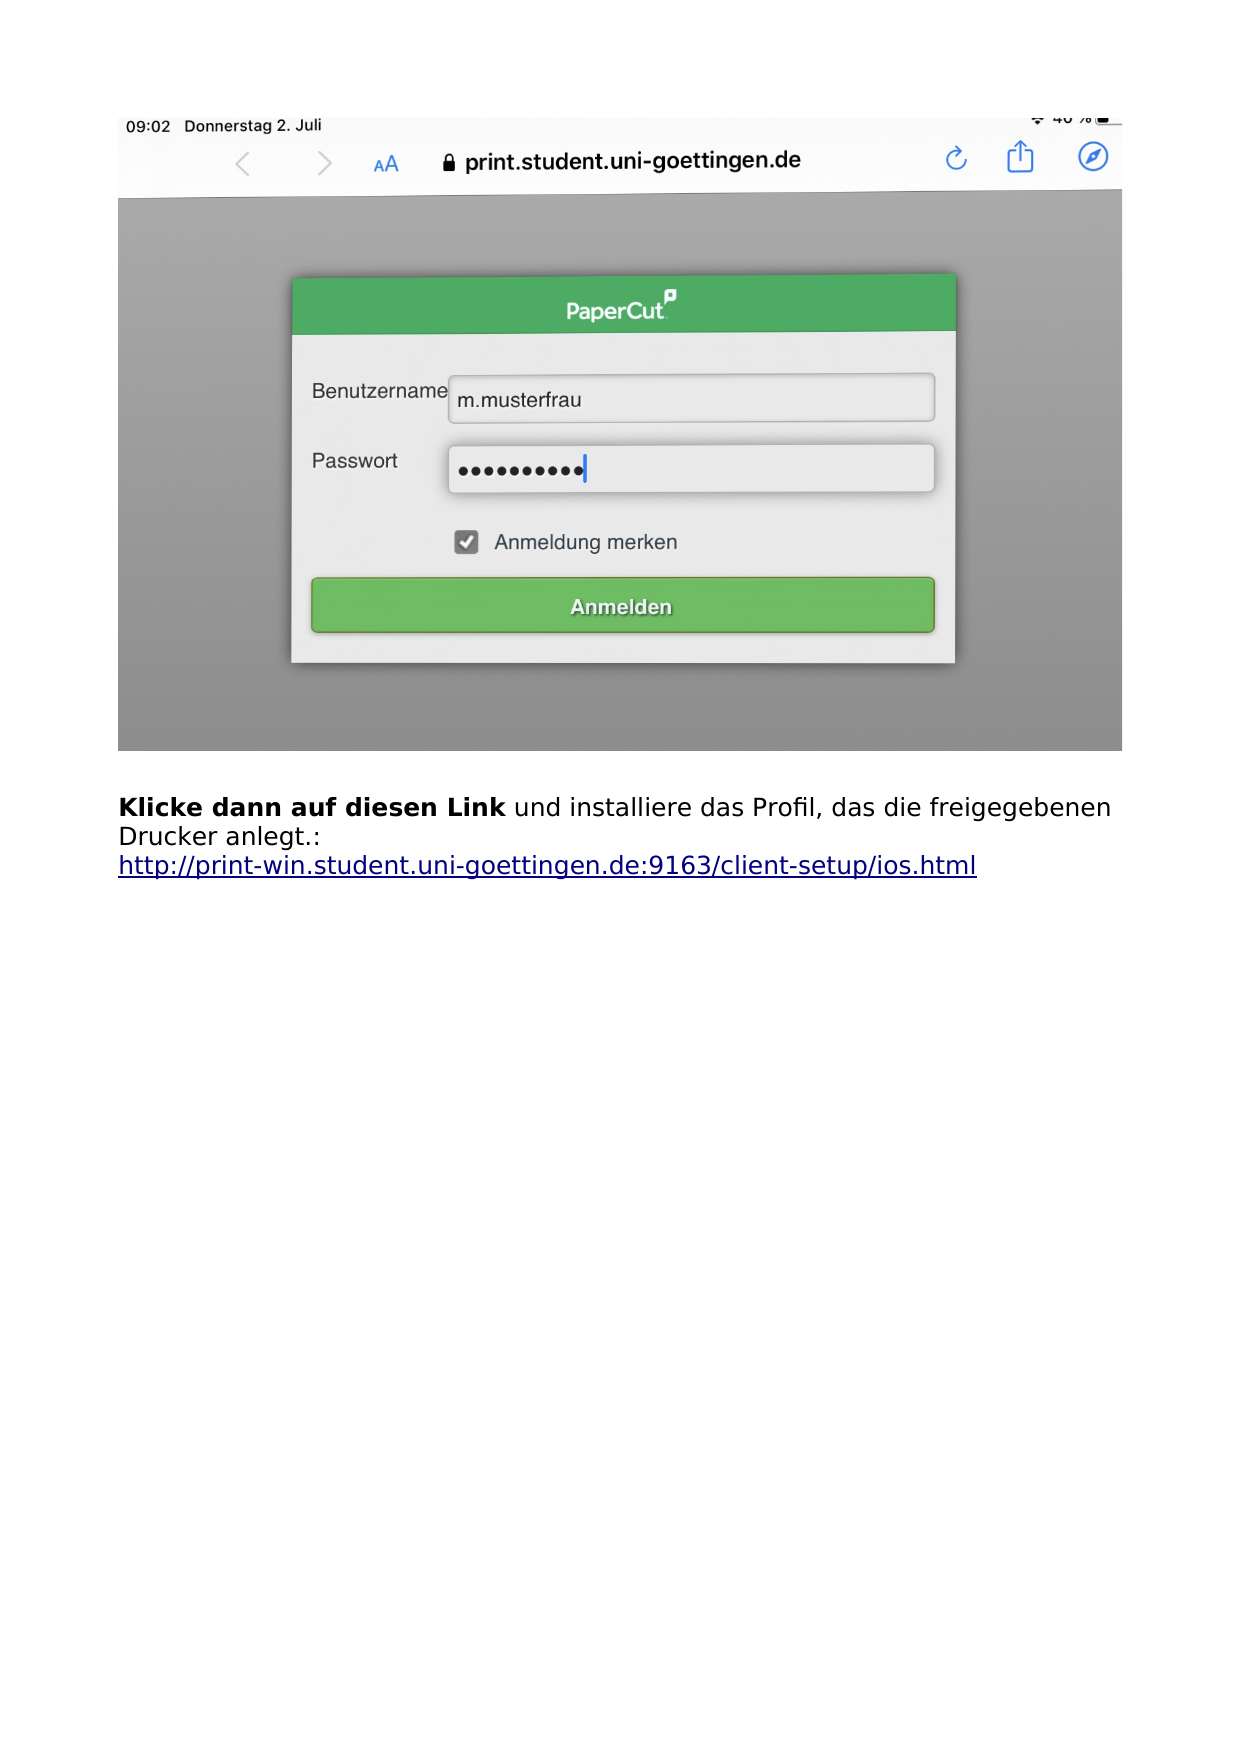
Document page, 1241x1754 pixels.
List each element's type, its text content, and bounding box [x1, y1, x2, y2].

text [118, 751, 1122, 780]
picture [118, 118, 1123, 751]
text Klicke dann auf diesen Link und installiere das Profil, das die freigegebenen Drucker anlegt.: http://print-win.student.uni-goettingen.de:9163/client-setup/ios.html [118, 793, 1122, 909]
